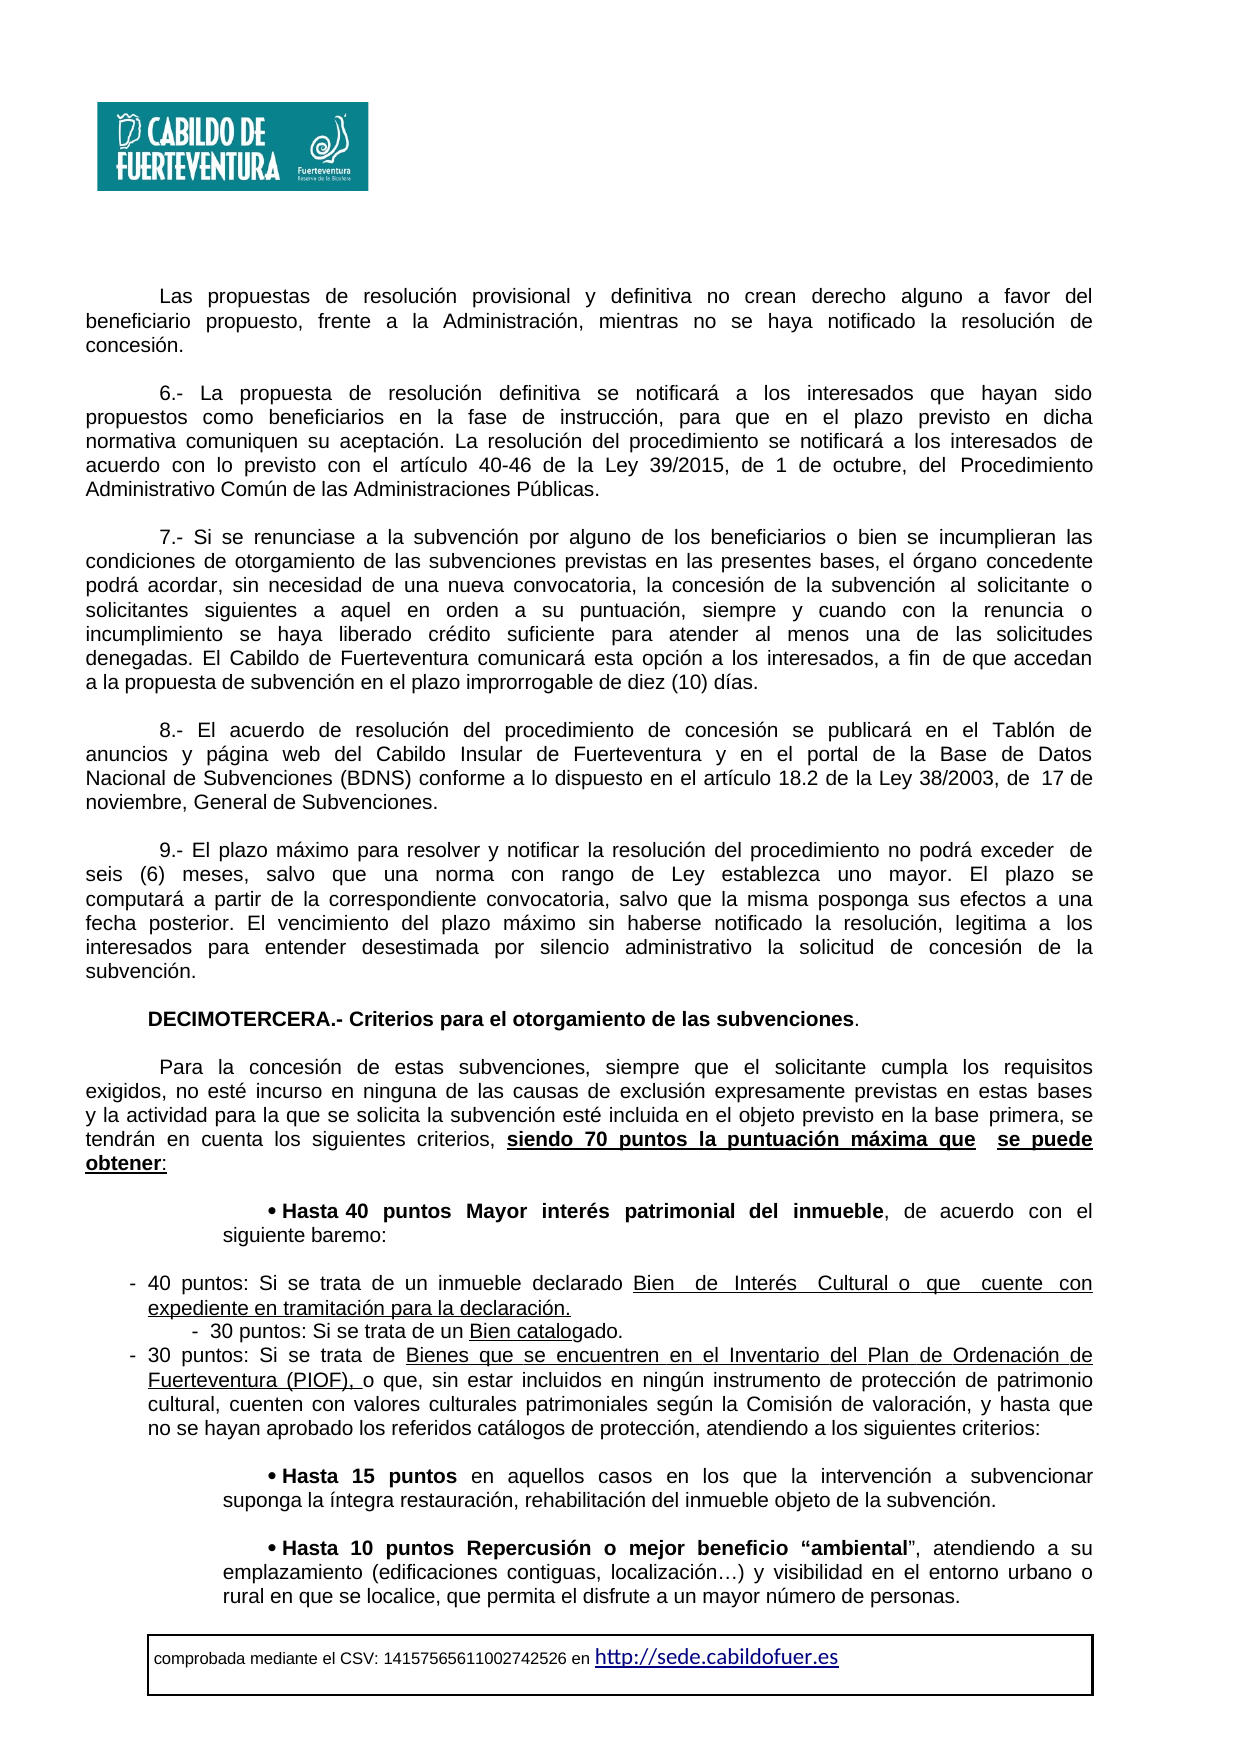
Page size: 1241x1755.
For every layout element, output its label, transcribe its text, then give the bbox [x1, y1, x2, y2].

text Para la concesión de estas subvenciones, siempre que el solicitante cumpla los requisitos exigidos, no esté incurso en ninguna de las causas de exclusión expresamente previstas en estas bases y la actividad para la que se solicita la subvención esté incluida en el objeto previsto en la base primera, se tendrán en cuenta los siguientes criterios, siendo 70 puntos la puntuación máxima que se puede obtener: [85, 1054, 1093, 1175]
list 30 puntos: Si se trata de un Bien catalogado. [191, 1319, 1107, 1343]
text Las propuestas de resolución provisional y definitiva no crean derecho alguno a favor del beneficiario propuesto, frente a la Administración, mientras no se haya notificado la resolución de concesión. [85, 284, 1093, 357]
text 7.- Si se renunciase a la subvención por alguno de los beneficiarios o bien se incumplieran las condiciones de otorgamiento de las subvenciones previstas en las presentes bases, el órgano concedente podrá acordar, sin necesidad de una nueva convocatoria, la concesión de la subvención al solicitante o solicitantes siguientes a aquel en orden a su puntuación, siempre y cuando con la renuncia o incumplimiento se haya liberado crédito suficiente para atender al menos una de las solicitudes denegadas. El Cabildo de Fuerteventura comunicará esta opción a los interesados, a fin de que accedan a la propuesta de subvención en el plazo improrrogable de diez (10) días. [85, 525, 1093, 694]
text 6.- La propuesta de resolución definitiva se notificará a los interesados que hayan sido propuestos como beneficiarios en la fase de instrucción, para que en el plazo previsto en dicha normativa comuniquen su aceptación. La resolución del procedimiento se notificará a los interesados de acuerdo con lo previsto con el artículo 40-46 de la Ley 39/2015, de 1 de octubre, del Procedimiento Administrativo Común de las Administraciones Públicas. [85, 380, 1093, 501]
text 9.- El plazo máximo para resolver y notificar la resolución del procedimiento no podrá exceder de seis (6) meses, salvo que una norma con rango de Ley establezca uno mayor. El plazo se computará a partir de la correspondiente convocatoria, salvo que la misma posponga sus efectos a una fecha posterior. El vencimiento del plazo máximo sin haberse notificado la resolución, legitima a los interesados para entender desestimada por silencio administrativo la solicitud de concesión de la subvención. [85, 838, 1093, 983]
text 8.- El acuerdo de resolución del procedimiento de concesión se publicará en el Tablón de anuncios y página web del Cabildo Insular de Fuerteventura y en el portal de la Base de Datos Nacional de Subvenciones (BDNS) conforme a lo dispuesto en el artículo 18.2 de la Ley 38/2003, de 17 de noviembre, General de Subvenciones. [85, 718, 1093, 814]
subtitle DECIMOTERCERA.- Criterios para el otorgamiento de las subvenciones. [148, 1007, 1107, 1031]
list 40 puntos: Si se trata de un inmueble declarado Bien de Interés Cultural o que cuente con expediente en tramitación para la declaración. [129, 1271, 1093, 1319]
list Hasta 15 puntos en aquellos casos en los que la intervención a subvencionar suponga la íntegra restauración, rehabilitación del inmueble objeto de la subvención. [209, 1464, 1093, 1512]
list 30 puntos: Si se trata de Bienes que se encuentren en el Inventario del Plan de Ordenación de Fuerteventura (PIOF), o que, sin estar incluidos en ningún instrumento de protección de patrimonio cultural, cuenten con valores culturales patrimoniales según la Comisión de valoración, y hasta que no se hayan aprobado los referidos catálogos de protección, atendiendo a los siguientes criterios: [129, 1343, 1093, 1440]
list Hasta 40 puntos Mayor interés patrimonial del inmueble, de acuerdo con el siguiente baremo: [209, 1199, 1093, 1247]
list Hasta 10 puntos Repercusión o mejor beneficio “ambiental”, atendiendo a su emplazamiento (edificaciones contiguas, localización…) y visibilidad en el entorno urbano o rural en que se localice, que permita el disfrute a un mayor número de personas. [209, 1536, 1093, 1608]
